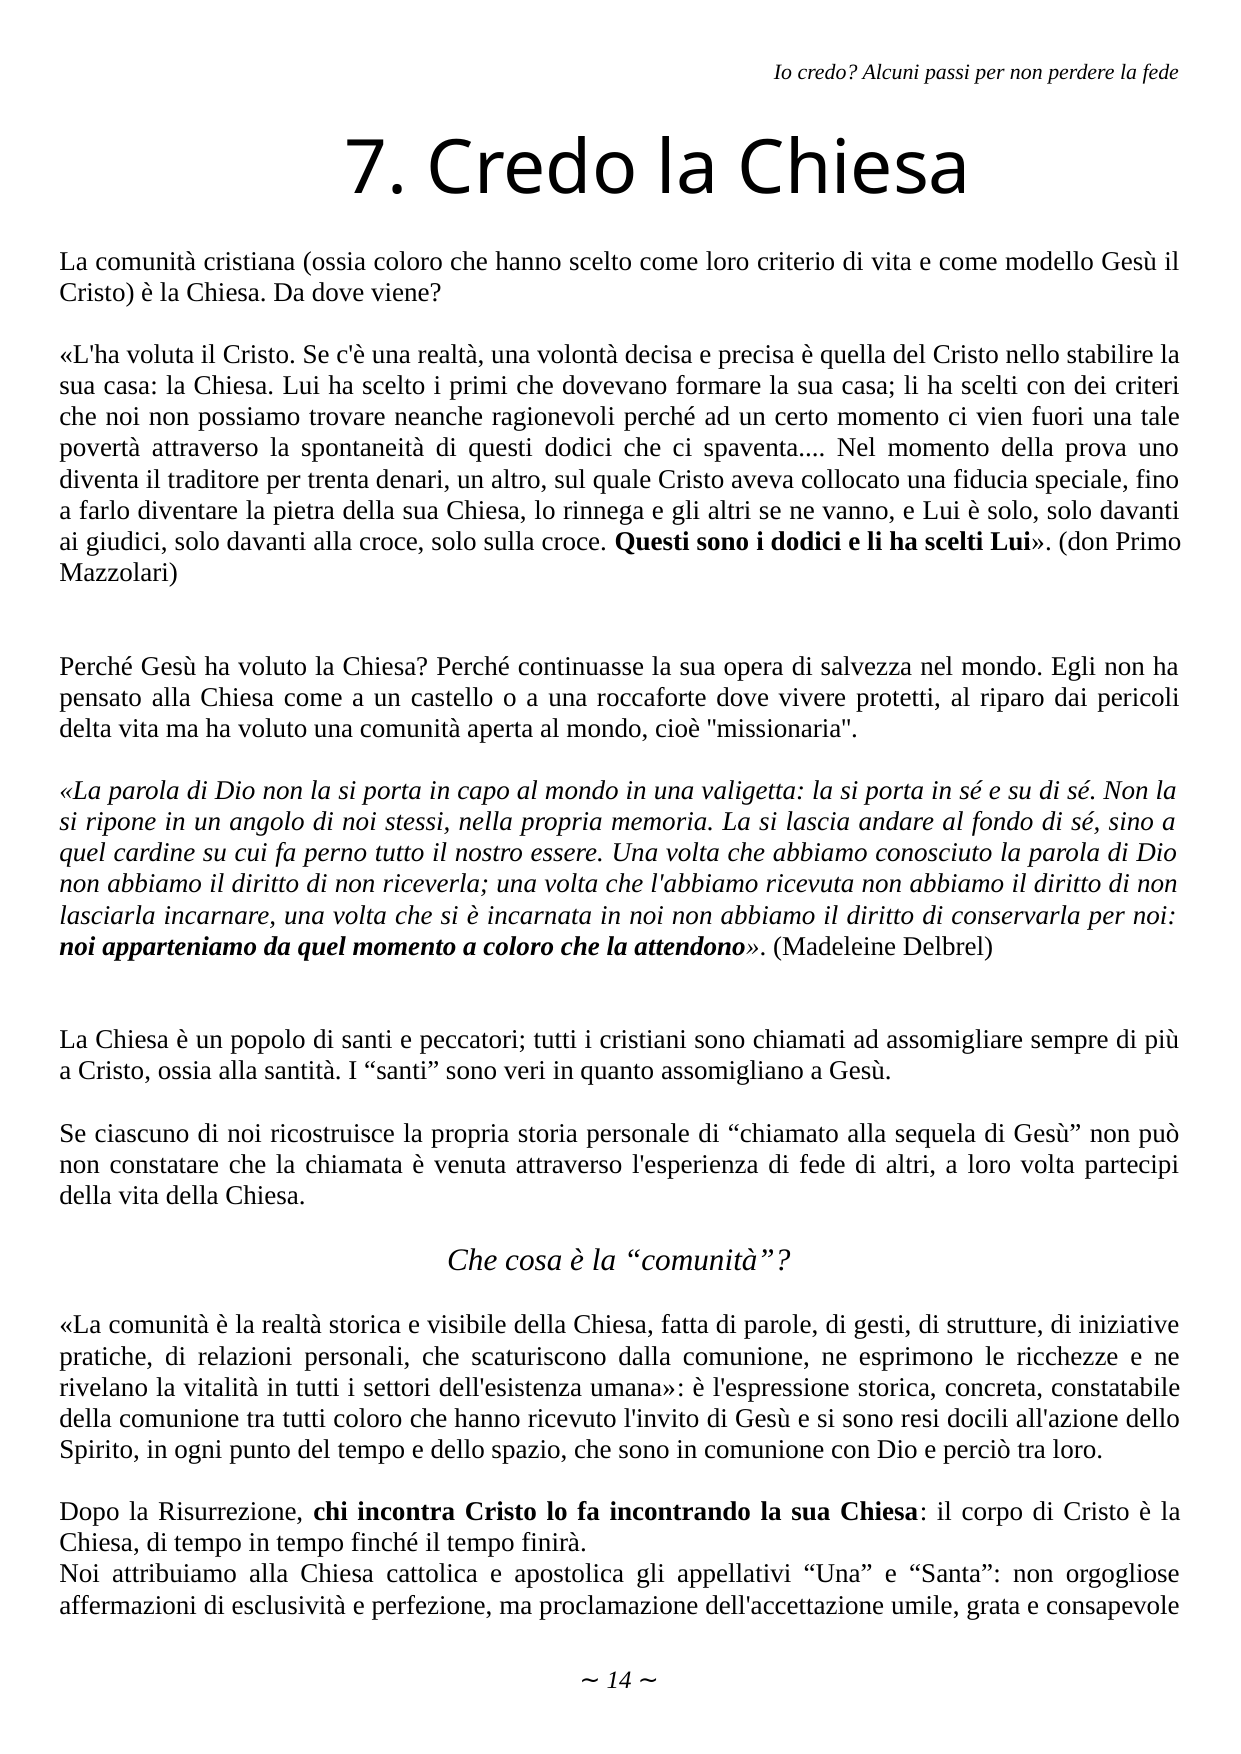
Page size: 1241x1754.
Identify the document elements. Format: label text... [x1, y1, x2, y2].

text Dopo la Risurrezione, chi incontra Cristo lo fa incontrando la sua Chiesa: il corpo di Cristo è la Chiesa, di tempo in tempo finché il tempo finirà. [59, 1495, 1181, 1558]
text La Chiesa è un popolo di santi e peccatori; tutti i cristiani sono chiamati ad assomigliare sempre di più a Cristo, ossia alla santità. I “santi” sono veri in quanto assomigliano a Gesù. [59, 1023, 1181, 1086]
text «La comunità è la realtà storica e visibile della Chiesa, fatta di parole, di gesti, di strutture, di iniziative pratiche, di relazioni personali, che scaturiscono dalla comunione, ne esprimono le ricchezze e ne rivelano la vitalità in tutti i settori dell'esistenza umana»: è l'espressione storica, concreta, constatabile della comunione tra tutti coloro che hanno ricevuto l'invito di Gesù e si sono resi docili all'azione dello Spirito, in ogni punto del tempo e dello spazio, che sono in comunione con Dio e perciò tra loro. [59, 1308, 1181, 1464]
text Se ciascuno di noi ricostruisce la propria storia personale di “chiamato alla sequela di Gesù” non può non constatare che la chiamata è venuta attraverso l'esperienza di fede di altri, a loro volta partecipi della vita della Chiesa. [59, 1117, 1181, 1210]
text Noi attribuiamo alla Chiesa cattolica e apostolica gli appellativi “Una” e “Santa”: non orgogliose affermazioni di esclusività e perfezione, ma proclamazione dell'accettazione umile, grata e consapevole [59, 1558, 1181, 1620]
text Perché Gesù ha voluto la Chiesa? Perché continuasse la sua opera di salvezza nel mondo. Egli non ha pensato alla Chiesa come a un castello o a una roccaforte dove vivere protetti, al riparo dai pericoli delta vita ma ha voluto una comunità aperta al mondo, cioè ''missionaria''. [59, 649, 1181, 743]
text «La parola di Dio non la si porta in capo al mondo in una valigetta: la si porta in sé e su di sé. Non la si ripone in un angolo di noi stessi, nella propria memoria. La si lascia andare al fondo di sé, sino a quel cardine su cui fa perno tutto il nostro essere. Una volta che abbiamo conosciuto la parola di Dio non abbiamo il diritto di non riceverla; una volta che l'abbiamo ricevuta non abbiamo il diritto di non lasciarla incarnare, una volta che si è incarnata in noi non abbiamo il diritto di conservarla per noi: noi apparteniamo da quel momento a coloro che la attendono». (Madeleine Delbrel) [59, 774, 1181, 961]
text «L'ha voluta il Cristo. Se c'è una realtà, una volontà decisa e precisa è quella del Cristo nello stabilire la sua casa: la Chiesa. Lui ha scelto i primi che dovevano formare la sua casa; li ha scelti con dei criteri che noi non possiamo trovare neanche ragionevoli perché ad un certo momento ci vien fuori una tale povertà attraverso la spontaneità di questi dodici che ci spaventa.... Nel momento della prova uno diventa il traditore per trenta denari, un altro, sul quale Cristo aveva collocato una fiducia speciale, fino a farlo diventare la pietra della sua Chiesa, lo rinnega e gli altri se ne vanno, e Lui è solo, solo davanti ai giudici, solo davanti alla croce, solo sulla croce. Questi sono i dodici e li ha scelti Lui». (don Primo Mazzolari) [59, 338, 1181, 587]
text La comunità cristiana (ossia coloro che hanno scelto come loro criterio di vita e come modello Gesù il Cristo) è la Chiesa. Da dove viene? [59, 245, 1181, 307]
text Che cosa è la “comunità”? [59, 1241, 1181, 1277]
list 7. Credo la Chiesa [97, 114, 1181, 216]
